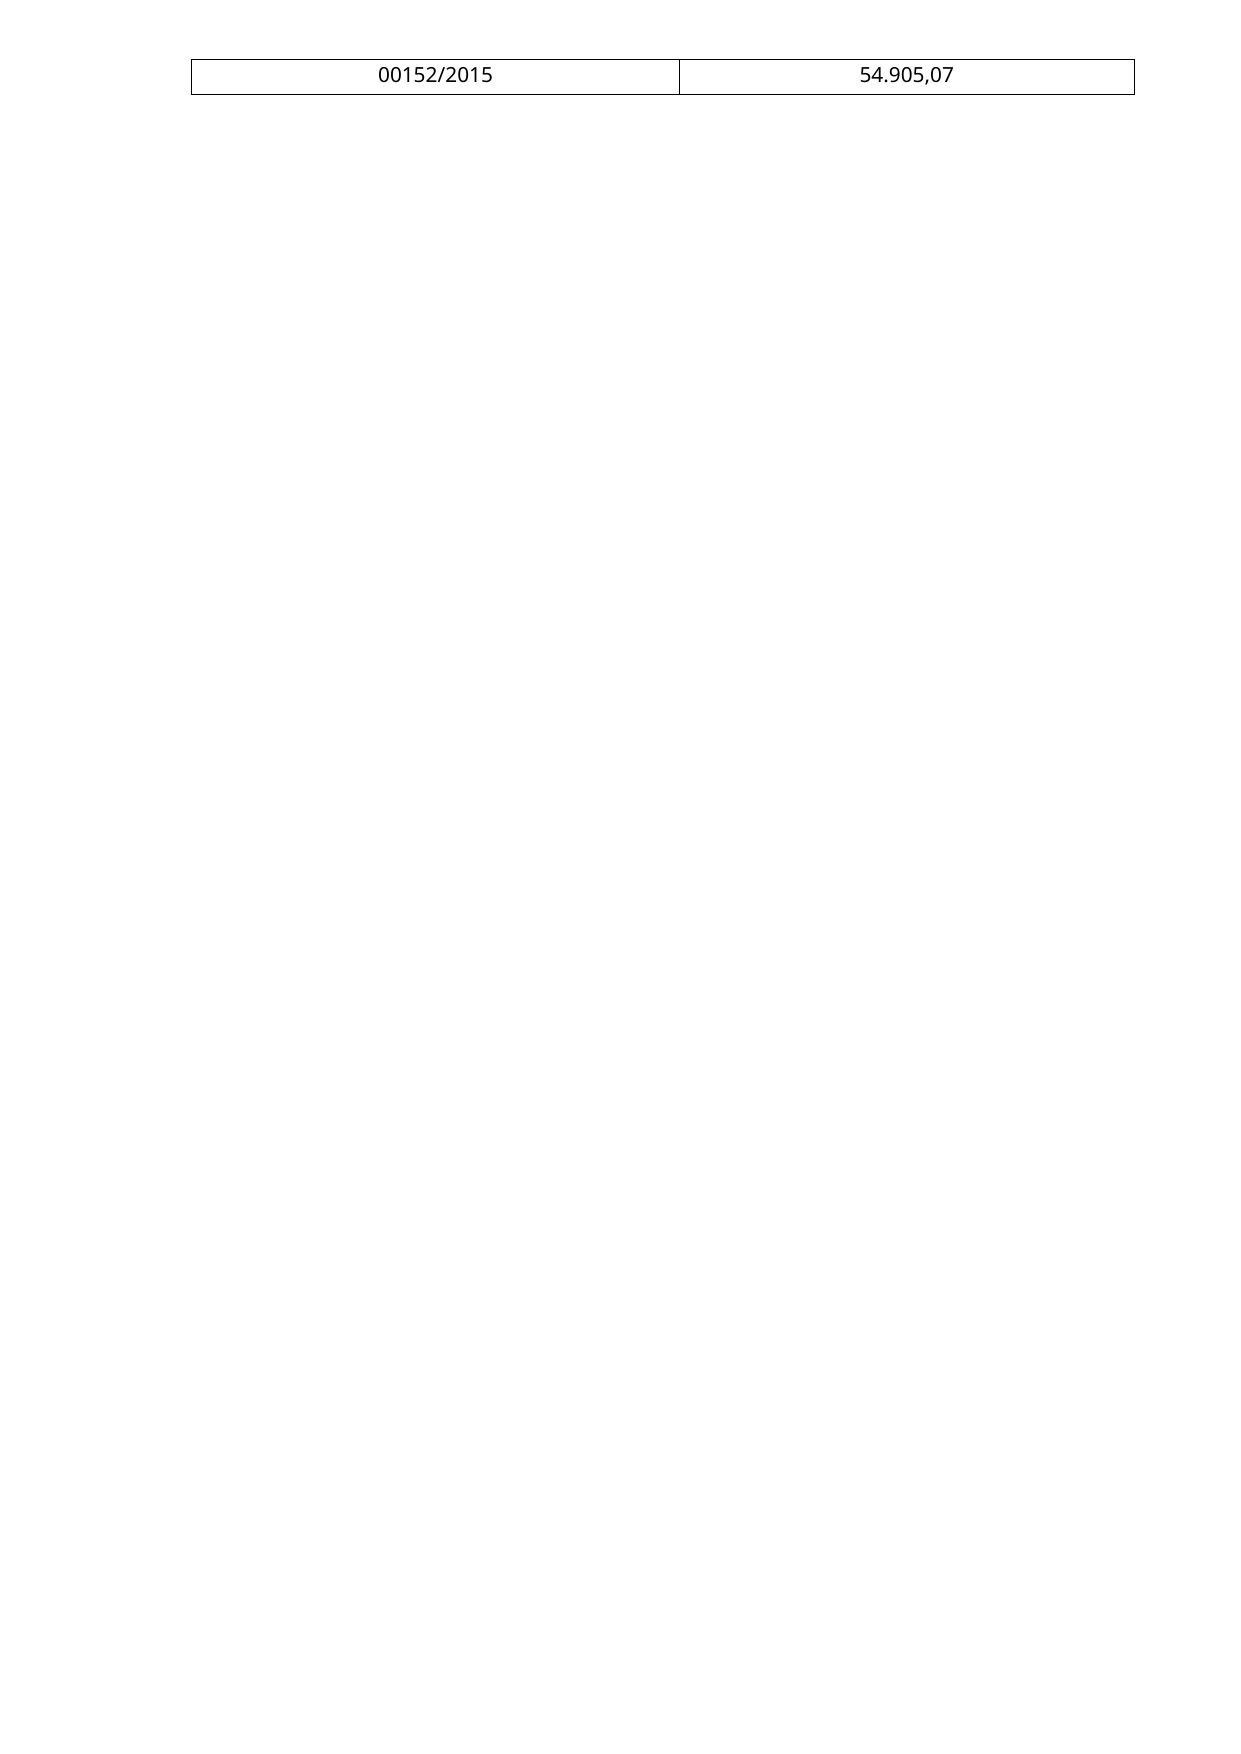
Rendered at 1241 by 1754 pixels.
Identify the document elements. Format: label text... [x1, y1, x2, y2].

table_cell 00152/2015 [192, 60, 679, 94]
table_cell 54.905,07 [680, 60, 1134, 94]
